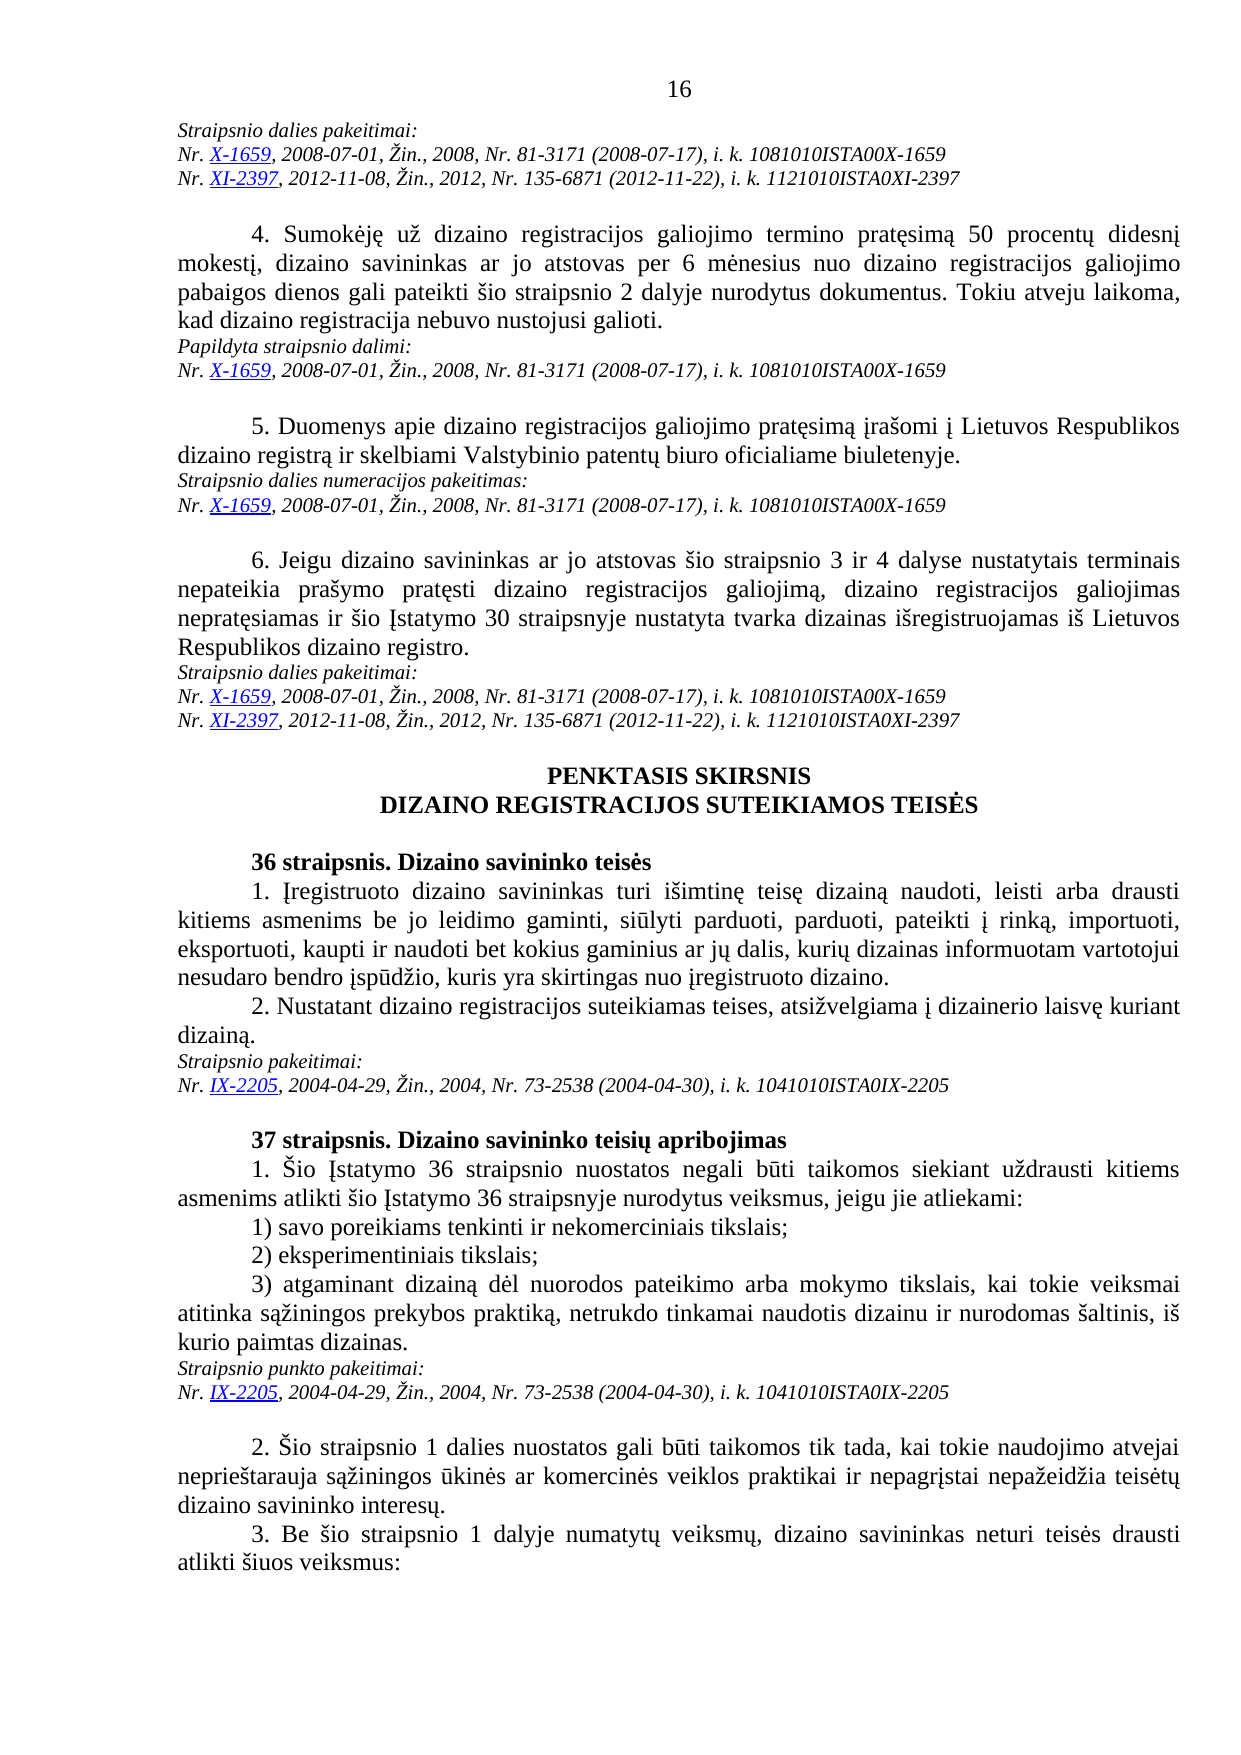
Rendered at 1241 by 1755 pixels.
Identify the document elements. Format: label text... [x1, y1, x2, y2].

text Papildyta straipsnio dalimi: [177, 334, 1181, 358]
text Straipsnio pakeitimai: [177, 1049, 1181, 1073]
text 2) eksperimentiniais tikslais; [177, 1241, 1181, 1269]
text Nr. X-1659, 2008-07-01, Žin., 2008, Nr. 81-3171 (2008-07-17), i. k. 1081010ISTA00X-1659 [177, 492, 1181, 517]
text 1. Šio Įstatymo 36 straipsnio nuostatos negali būti taikomos siekiant uždrausti kitiems asmenims atlikti šio Įstatymo 36 straipsnyje nurodytus veiksmus, jeigu jie atliekami: [177, 1154, 1181, 1212]
text Nr. X-1659, 2008-07-01, Žin., 2008, Nr. 81-3171 (2008-07-17), i. k. 1081010ISTA00X-1659 [177, 358, 1181, 382]
text 4. Sumokėję už dizaino registracijos galiojimo termino pratęsimą 50 procentų didesnį mokestį, dizaino savininkas ar jo atstovas per 6 mėnesius nuo dizaino registracijos galiojimo pabaigos dienos gali pateikti šio straipsnio 2 dalyje nurodytus dokumentus. Tokiu atveju laikoma, kad dizaino registracija nebuvo nustojusi galioti. [177, 219, 1181, 334]
text Straipsnio dalies numeracijos pakeitimas: [177, 468, 1181, 492]
text 6. Jeigu dizaino savininkas ar jo atstovas šio straipsnio 3 ir 4 dalyse nustatytais terminais nepateikia prašymo pratęsti dizaino registracijos galiojimą, dizaino registracijos galiojimas nepratęsiamas ir šio Įstatymo 30 straipsnyje nustatyta tvarka dizainas išregistruojamas iš Lietuvos Respublikos dizaino registro. [177, 545, 1181, 660]
text Straipsnio dalies pakeitimai: [177, 118, 1181, 142]
text 37 straipsnis. Dizaino savininko teisių apribojimas [177, 1126, 1181, 1154]
text Straipsnio dalies pakeitimai: [177, 660, 1181, 684]
text PENKTASIS SKIRSNIS [177, 761, 1181, 790]
text DIZAINO REGISTRACIJOS SUTEIKIAMOS TEISĖS [177, 790, 1181, 819]
text Nr. IX-2205, 2004-04-29, Žin., 2004, Nr. 73-2538 (2004-04-30), i. k. 1041010ISTA0IX-2205 [177, 1073, 1181, 1097]
text Nr. XI-2397, 2012-11-08, Žin., 2012, Nr. 135-6871 (2012-11-22), i. k. 1121010ISTA0XI-2397 [177, 166, 1181, 190]
text 3) atgaminant dizainą dėl nuorodos pateikimo arba mokymo tikslais, kai tokie veiksmai atitinka sąžiningos prekybos praktiką, netrukdo tinkamai naudotis dizainu ir nurodomas šaltinis, iš kurio paimtas dizainas. [177, 1269, 1181, 1356]
text Nr. X-1659, 2008-07-01, Žin., 2008, Nr. 81-3171 (2008-07-17), i. k. 1081010ISTA00X-1659 [177, 684, 1181, 708]
text 5. Duomenys apie dizaino registracijos galiojimo pratęsimą įrašomi į Lietuvos Respublikos dizaino registrą ir skelbiami Valstybinio patentų biuro oficialiame biuletenyje. [177, 411, 1181, 468]
text 3. Be šio straipsnio 1 dalyje numatytų veiksmų, dizaino savininkas neturi teisės drausti atlikti šiuos veiksmus: [177, 1519, 1181, 1576]
text 1. Įregistruoto dizaino savininkas turi išimtinę teisę dizainą naudoti, leisti arba drausti kitiems asmenims be jo leidimo gaminti, siūlyti parduoti, parduoti, pateikti į rinką, importuoti, eksportuoti, kaupti ir naudoti bet kokius gaminius ar jų dalis, kurių dizainas informuotam vartotojui nesudaro bendro įspūdžio, kuris yra skirtingas nuo įregistruoto dizaino. [177, 876, 1181, 991]
text Nr. X-1659, 2008-07-01, Žin., 2008, Nr. 81-3171 (2008-07-17), i. k. 1081010ISTA00X-1659 [177, 142, 1181, 166]
text Straipsnio punkto pakeitimai: [177, 1356, 1181, 1380]
text 2. Šio straipsnio 1 dalies nuostatos gali būti taikomos tik tada, kai tokie naudojimo atvejai neprieštarauja sąžiningos ūkinės ar komercinės veiklos praktikai ir nepagrįstai nepažeidžia teisėtų dizaino savininko interesų. [177, 1432, 1181, 1519]
text 36 straipsnis. Dizaino savininko teisės [177, 847, 1181, 876]
text 2. Nustatant dizaino registracijos suteikiamas teises, atsižvelgiama į dizainerio laisvę kuriant dizainą. [177, 991, 1181, 1049]
text Nr. IX-2205, 2004-04-29, Žin., 2004, Nr. 73-2538 (2004-04-30), i. k. 1041010ISTA0IX-2205 [177, 1380, 1181, 1404]
text Nr. XI-2397, 2012-11-08, Žin., 2012, Nr. 135-6871 (2012-11-22), i. k. 1121010ISTA0XI-2397 [177, 708, 1181, 732]
text 1) savo poreikiams tenkinti ir nekomerciniais tikslais; [177, 1212, 1181, 1241]
